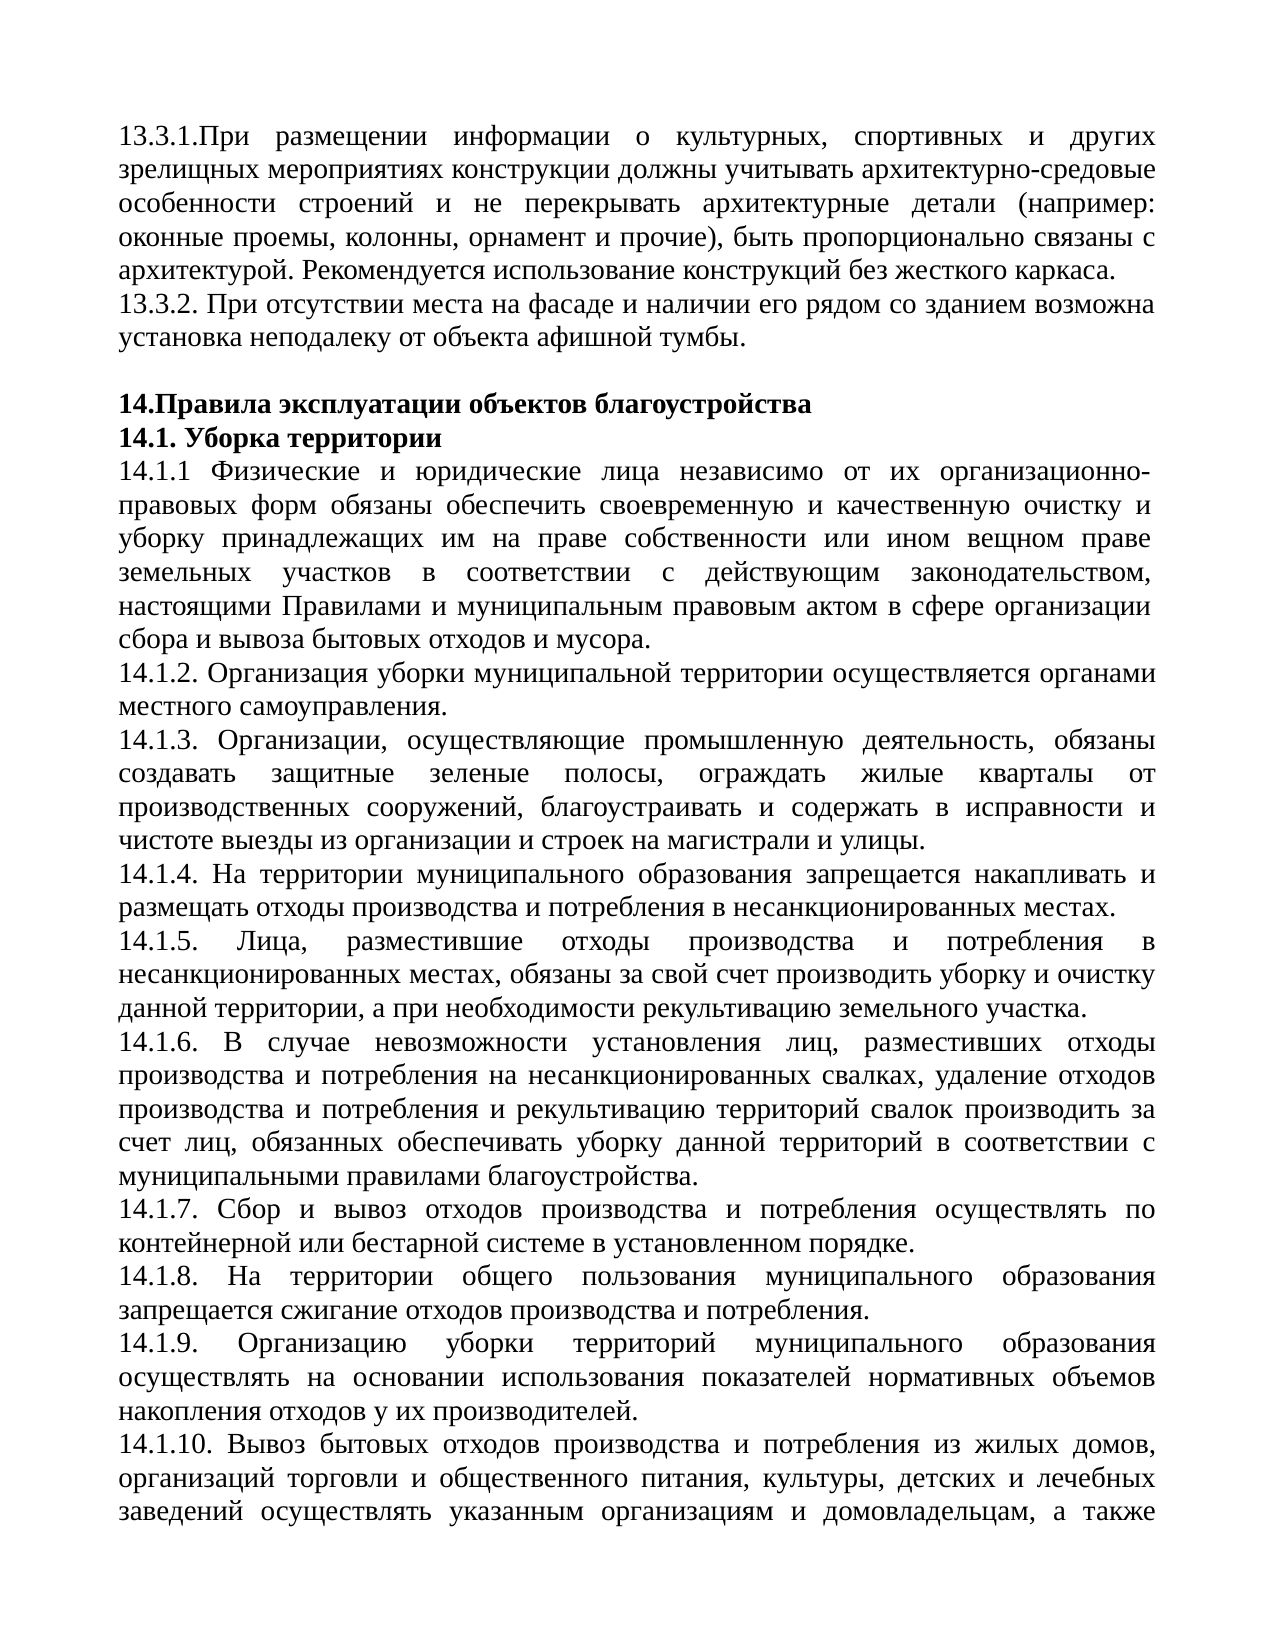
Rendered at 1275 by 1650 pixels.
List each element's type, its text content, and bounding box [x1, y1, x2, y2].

text 14.1.1 Физические и юридические лица независимо от их организационно-правовых форм обязаны обеспечить своевременную и качественную очистку и уборку принадлежащих им на праве собственности или ином вещном праве земельных участков в соответствии с действующим законодательством, настоящими Правилами и муниципальным правовым актом в сфере организации сбора и вывоза бытовых отходов и мусора. [118, 453, 1152, 655]
text 14.1.9. Организацию уборки территорий муниципального образования осуществлять на основании использования показателей нормативных объемов накопления отходов у их производителей. [118, 1326, 1157, 1426]
text 14.1.2. Организация уборки муниципальной территории осуществляется органами местного самоуправления. [118, 655, 1157, 722]
text 14.1.8. На территории общего пользования муниципального образования запрещается сжигание отходов производства и потребления. [118, 1258, 1157, 1326]
text 14.1. Уборка территории [118, 420, 1157, 453]
text 13.3.2. При отсутствии места на фасаде и наличии его рядом со зданием возможна установка неподалеку от объекта афишной тумбы. [118, 286, 1157, 353]
text 14.1.3. Организации, осуществляющие промышленную деятельность, обязаны создавать защитные зеленые полосы, ограждать жилые кварталы от производственных сооружений, благоустраивать и содержать в исправности и чистоте выезды из организации и строек на магистрали и улицы. [118, 722, 1157, 856]
text 14.Правила эксплуатации объектов благоустройства [118, 386, 1157, 420]
text 13.3.1.При размещении информации о культурных, спортивных и других зрелищных мероприятиях конструкции должны учитывать архитектурно-средовые особенности строений и не перекрывать архитектурные детали (например: оконные проемы, колонны, орнамент и прочие), быть пропорционально связаны с архитектурой. Рекомендуется использование конструкций без жесткого каркаса. [118, 118, 1157, 286]
text 14.1.4. На территории муниципального образования запрещается накапливать и размещать отходы производства и потребления в несанкционированных местах. [118, 856, 1157, 923]
text 14.1.5. Лица, разместившие отходы производства и потребления в несанкционированных местах, обязаны за свой счет производить уборку и очистку данной территории, а при необходимости рекультивацию земельного участка. [118, 923, 1157, 1024]
text 14.1.7. Сбор и вывоз отходов производства и потребления осуществлять по контейнерной или бестарной системе в установленном порядке. [118, 1191, 1157, 1258]
text 14.1.10. Вывоз бытовых отходов производства и потребления из жилых домов, организаций торговли и общественного питания, культуры, детских и лечебных заведений осуществлять указанным организациям и домовладельцам, а также [118, 1426, 1157, 1527]
text 14.1.6. В случае невозможности установления лиц, разместивших отходы производства и потребления на несанкционированных свалках, удаление отходов производства и потребления и рекультивацию территорий свалок производить за счет лиц, обязанных обеспечивать уборку данной территорий в соответствии с муниципальными правилами благоустройства. [118, 1024, 1157, 1191]
